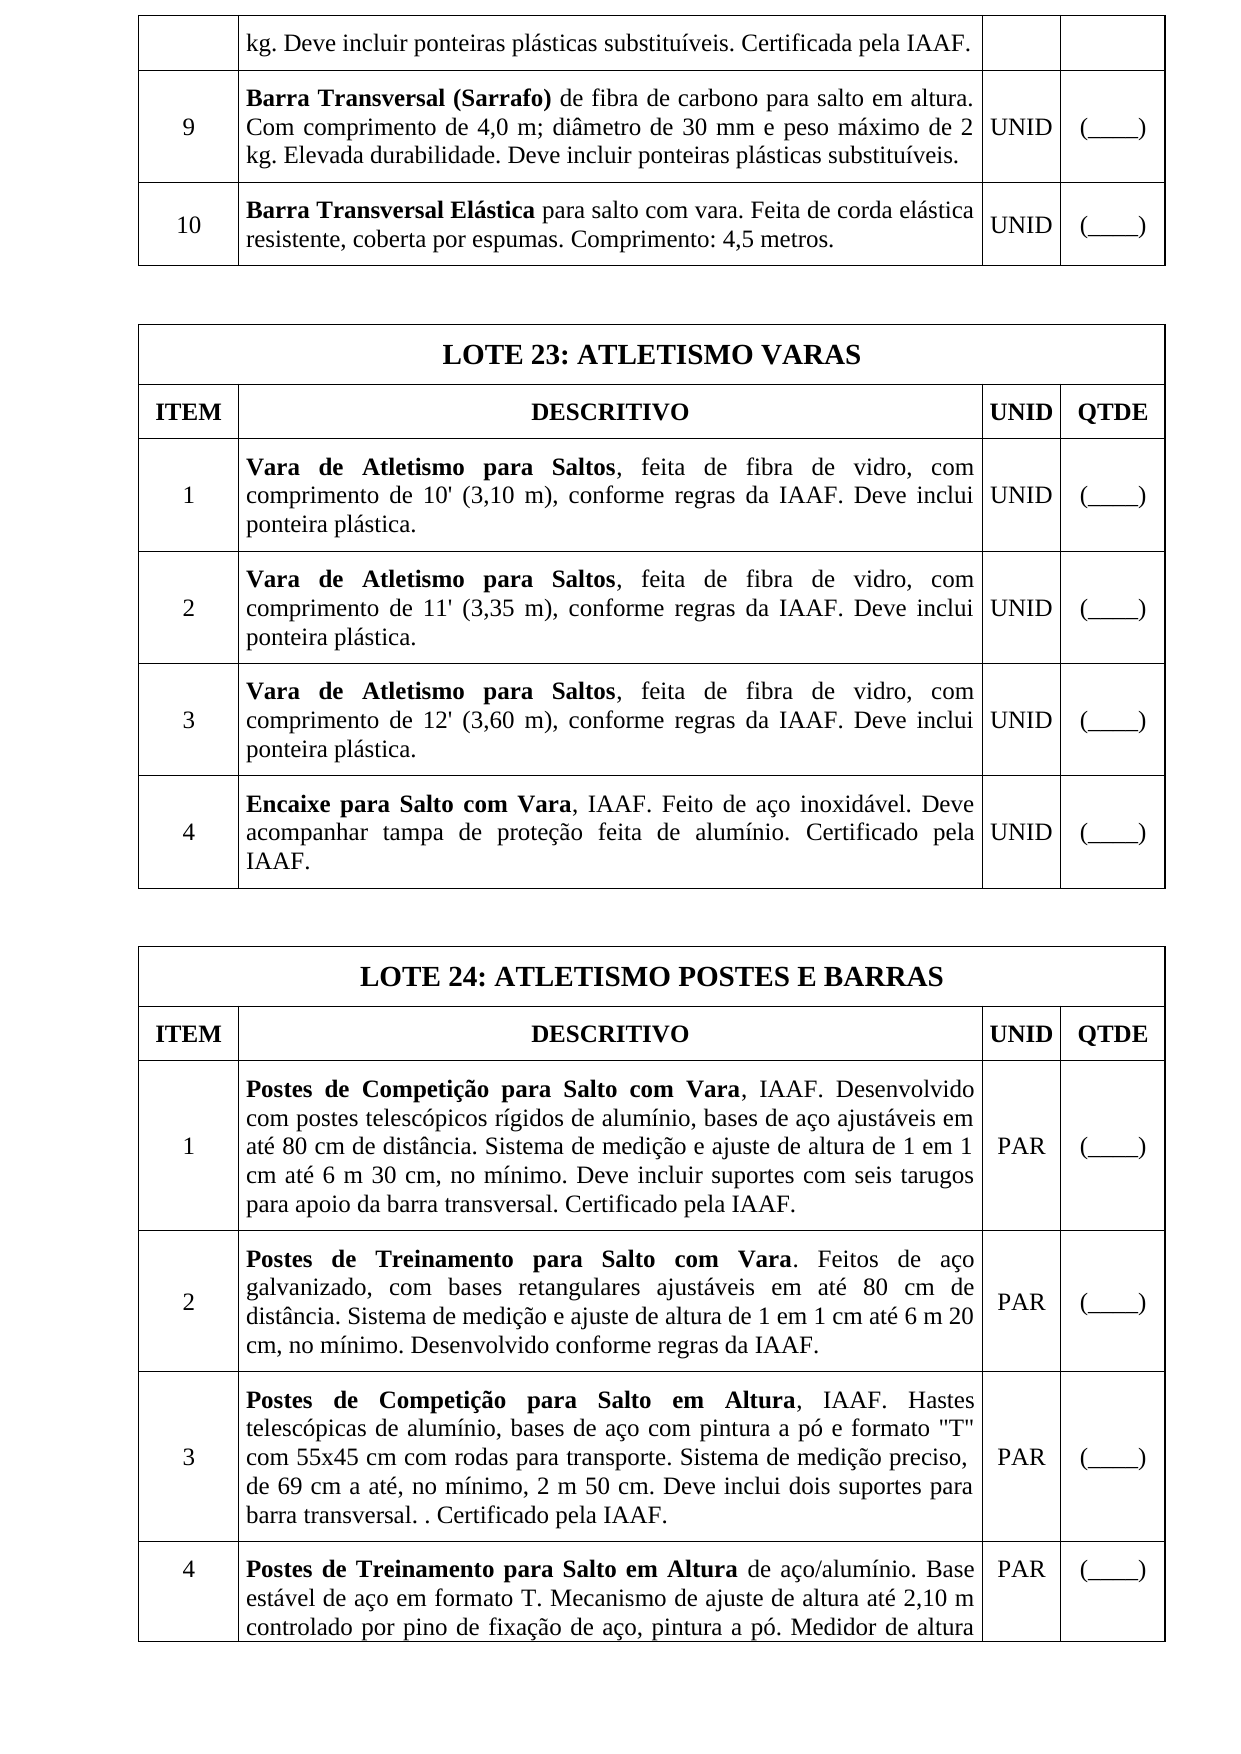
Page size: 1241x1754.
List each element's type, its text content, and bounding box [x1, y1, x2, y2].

table_cell UNID [983, 552, 1060, 663]
table_cell UNID [983, 385, 1060, 438]
table_cell 3 [139, 1372, 238, 1541]
table_cell UNID [983, 664, 1060, 775]
table_cell Vara de Atletismo para Saltos, feita de fibra de vidro, com comprimento de 10' (3,10 m), conforme regras da IAAF. Deve inclui ponteira plástica. [239, 439, 982, 551]
table_cell 2 [139, 1231, 238, 1371]
table_cell 9 [139, 71, 238, 182]
table_cell PAR [983, 1231, 1060, 1371]
table_cell UNID [983, 776, 1060, 887]
table_cell (____) [1061, 439, 1164, 551]
table_cell (____) [1061, 71, 1164, 182]
table_cell 2 [139, 552, 238, 663]
table_cell Barra Transversal (Sarrafo) de fibra de carbono para salto em altura. Com comprimento de 4,0 m; diâmetro de 30 mm e peso máximo de 2 kg. Elevada durabilidade. Deve incluir ponteiras plásticas substituíveis. [239, 71, 982, 182]
table_cell (____) [1061, 1061, 1164, 1230]
table_cell Vara de Atletismo para Saltos, feita de fibra de vidro, com comprimento de 11' (3,35 m), conforme regras da IAAF. Deve inclui ponteira plástica. [239, 552, 982, 663]
table_cell Postes de Competição para Salto em Altura, IAAF. Hastes telescópicas de alumínio, bases de aço com pintura a pó e formato "T" com 55x45 cm com rodas para transporte. Sistema de medição preciso, de 69 cm a até, no mínimo, 2 m 50 cm. Deve inclui dois suportes para barra transversal. . Certificado pela IAAF. [239, 1372, 982, 1541]
table_cell DESCRITIVO [239, 1007, 982, 1060]
table_cell 4 [139, 1542, 238, 1641]
table_cell UNID [983, 439, 1060, 551]
table_cell Postes de Treinamento para Salto com Vara. Feitos de aço galvanizado, com bases retangulares ajustáveis em até 80 cm de distância. Sistema de medição e ajuste de altura de 1 em 1 cm até 6 m 20 cm, no mínimo. Desenvolvido conforme regras da IAAF. [239, 1231, 982, 1371]
table_cell 1 [139, 439, 238, 551]
table_cell [983, 16, 1060, 69]
table_cell DESCRITIVO [239, 385, 982, 438]
table_cell kg. Deve incluir ponteiras plásticas substituíveis. Certificada pela IAAF. [239, 16, 982, 69]
table_cell (____) [1061, 664, 1164, 775]
table_cell 1 [139, 1061, 238, 1230]
table_cell (____) [1061, 1231, 1164, 1371]
table_cell ITEM [139, 385, 238, 438]
table_cell 4 [139, 776, 238, 887]
table_cell UNID [983, 183, 1060, 265]
table_cell Encaixe para Salto com Vara, IAAF. Feito de aço inoxidável. Deve acompanhar tampa de proteção feita de alumínio. Certificado pela IAAF. [239, 776, 982, 887]
table_cell Postes de Competição para Salto com Vara, IAAF. Desenvolvido com postes telescópicos rígidos de alumínio, bases de aço ajustáveis em até 80 cm de distância. Sistema de medição e ajuste de altura de 1 em 1 cm até 6 m 30 cm, no mínimo. Deve incluir suportes com seis tarugos para apoio da barra transversal. Certificado pela IAAF. [239, 1061, 982, 1230]
table_cell ITEM [139, 1007, 238, 1060]
table_cell PAR [983, 1542, 1060, 1641]
table_cell PAR [983, 1372, 1060, 1541]
table_cell [139, 16, 238, 69]
table_cell PAR [983, 1061, 1060, 1230]
table_cell 3 [139, 664, 238, 775]
table_cell (____) [1061, 552, 1164, 663]
table_cell QTDE [1061, 1007, 1164, 1060]
table_cell UNID [983, 1007, 1060, 1060]
table_cell (____) [1061, 776, 1164, 887]
table_cell Vara de Atletismo para Saltos, feita de fibra de vidro, com comprimento de 12' (3,60 m), conforme regras da IAAF. Deve inclui ponteira plástica. [239, 664, 982, 775]
table_cell 10 [139, 183, 238, 265]
table_cell [1061, 16, 1164, 69]
table_cell (____) [1061, 1542, 1164, 1641]
table_cell Postes de Treinamento para Salto em Altura de aço/alumínio. Base estável de aço em formato T. Mecanismo de ajuste de altura até 2,10 m controlado por pino de fixação de aço, pintura a pó. Medidor de altura [239, 1542, 982, 1641]
table_cell QTDE [1061, 385, 1164, 438]
table_cell (____) [1061, 183, 1164, 265]
table_cell Barra Transversal Elástica para salto com vara. Feita de corda elástica resistente, coberta por espumas. Comprimento: 4,5 metros. [239, 183, 982, 265]
table_cell UNID [983, 71, 1060, 182]
table_cell (____) [1061, 1372, 1164, 1541]
table_header LOTE 24: ATLETISMO POSTES E BARRAS [139, 947, 1164, 1006]
table_header LOTE 23: ATLETISMO VARAS [139, 325, 1164, 383]
